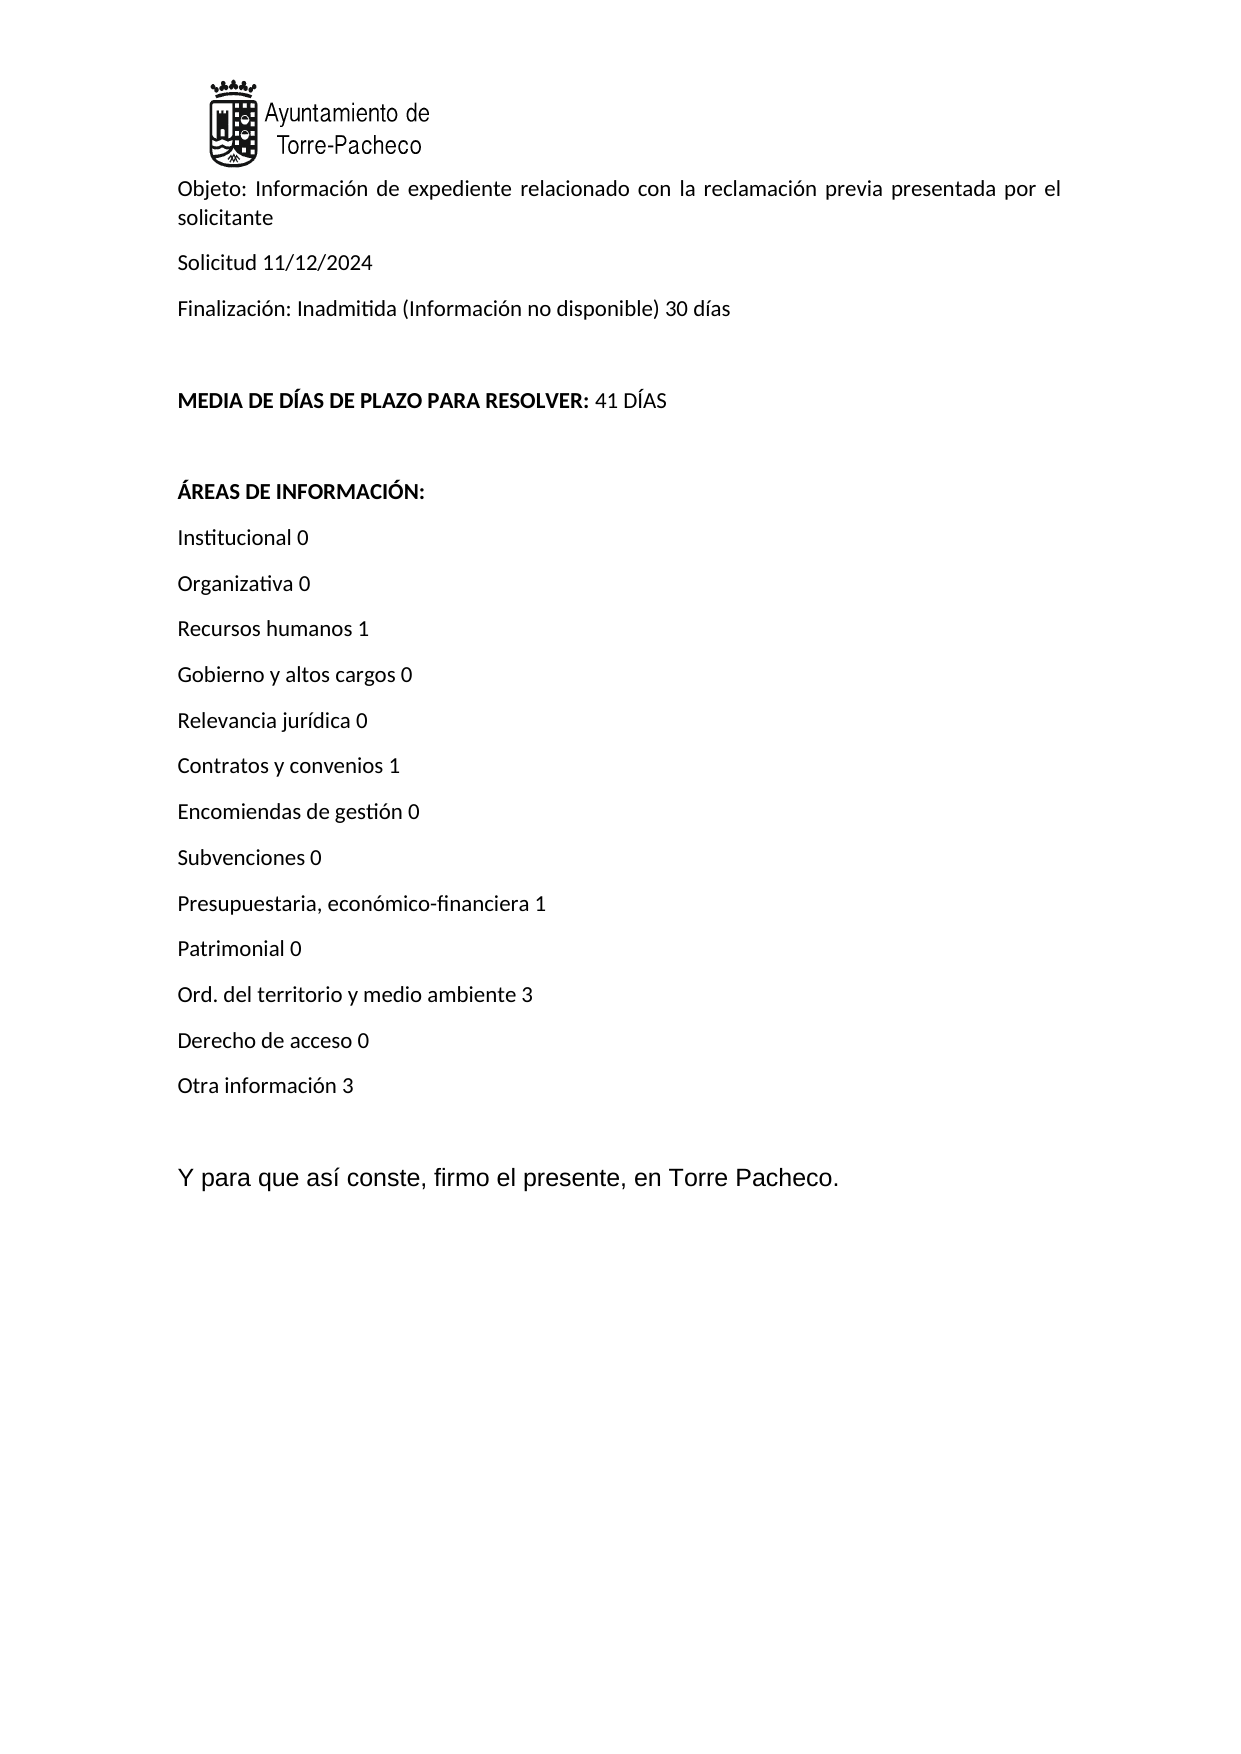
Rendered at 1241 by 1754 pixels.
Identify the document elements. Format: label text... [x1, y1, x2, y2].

text Otra información 3 [177, 1072, 1063, 1100]
text Relevancia jurídica 0 [177, 706, 1063, 734]
text Y para que así conste, firmo el presente, en Torre Pacheco. [177, 1163, 1063, 1192]
text MEDIA DE DÍAS DE PLAZO PARA RESOLVER: 41 DÍAS [177, 386, 1063, 414]
text Institucional 0 [177, 523, 1063, 551]
text Encomiendas de gestión 0 [177, 797, 1063, 825]
text Subvenciones 0 [177, 843, 1063, 871]
text Patrimonial 0 [177, 934, 1063, 962]
text Contratos y convenios 1 [177, 752, 1063, 779]
text ÁREAS DE INFORMACIÓN: [177, 477, 1063, 505]
text Objeto: Información de expediente relacionado con la reclamación previa presentada por el solicitante [177, 174, 1063, 231]
text Organizativa 0 [177, 569, 1063, 597]
text Ord. del territorio y medio ambiente 3 [177, 980, 1063, 1008]
text Presupuestaria, económico-financiera 1 [177, 889, 1063, 917]
text Solicitud 11/12/2024 [177, 248, 1063, 277]
text Derecho de acceso 0 [177, 1026, 1063, 1054]
text Recursos humanos 1 [177, 614, 1063, 642]
text Gobierno y altos cargos 0 [177, 660, 1063, 688]
text Finalización: Inadmitida (Información no disponible) 30 días [177, 294, 1063, 322]
